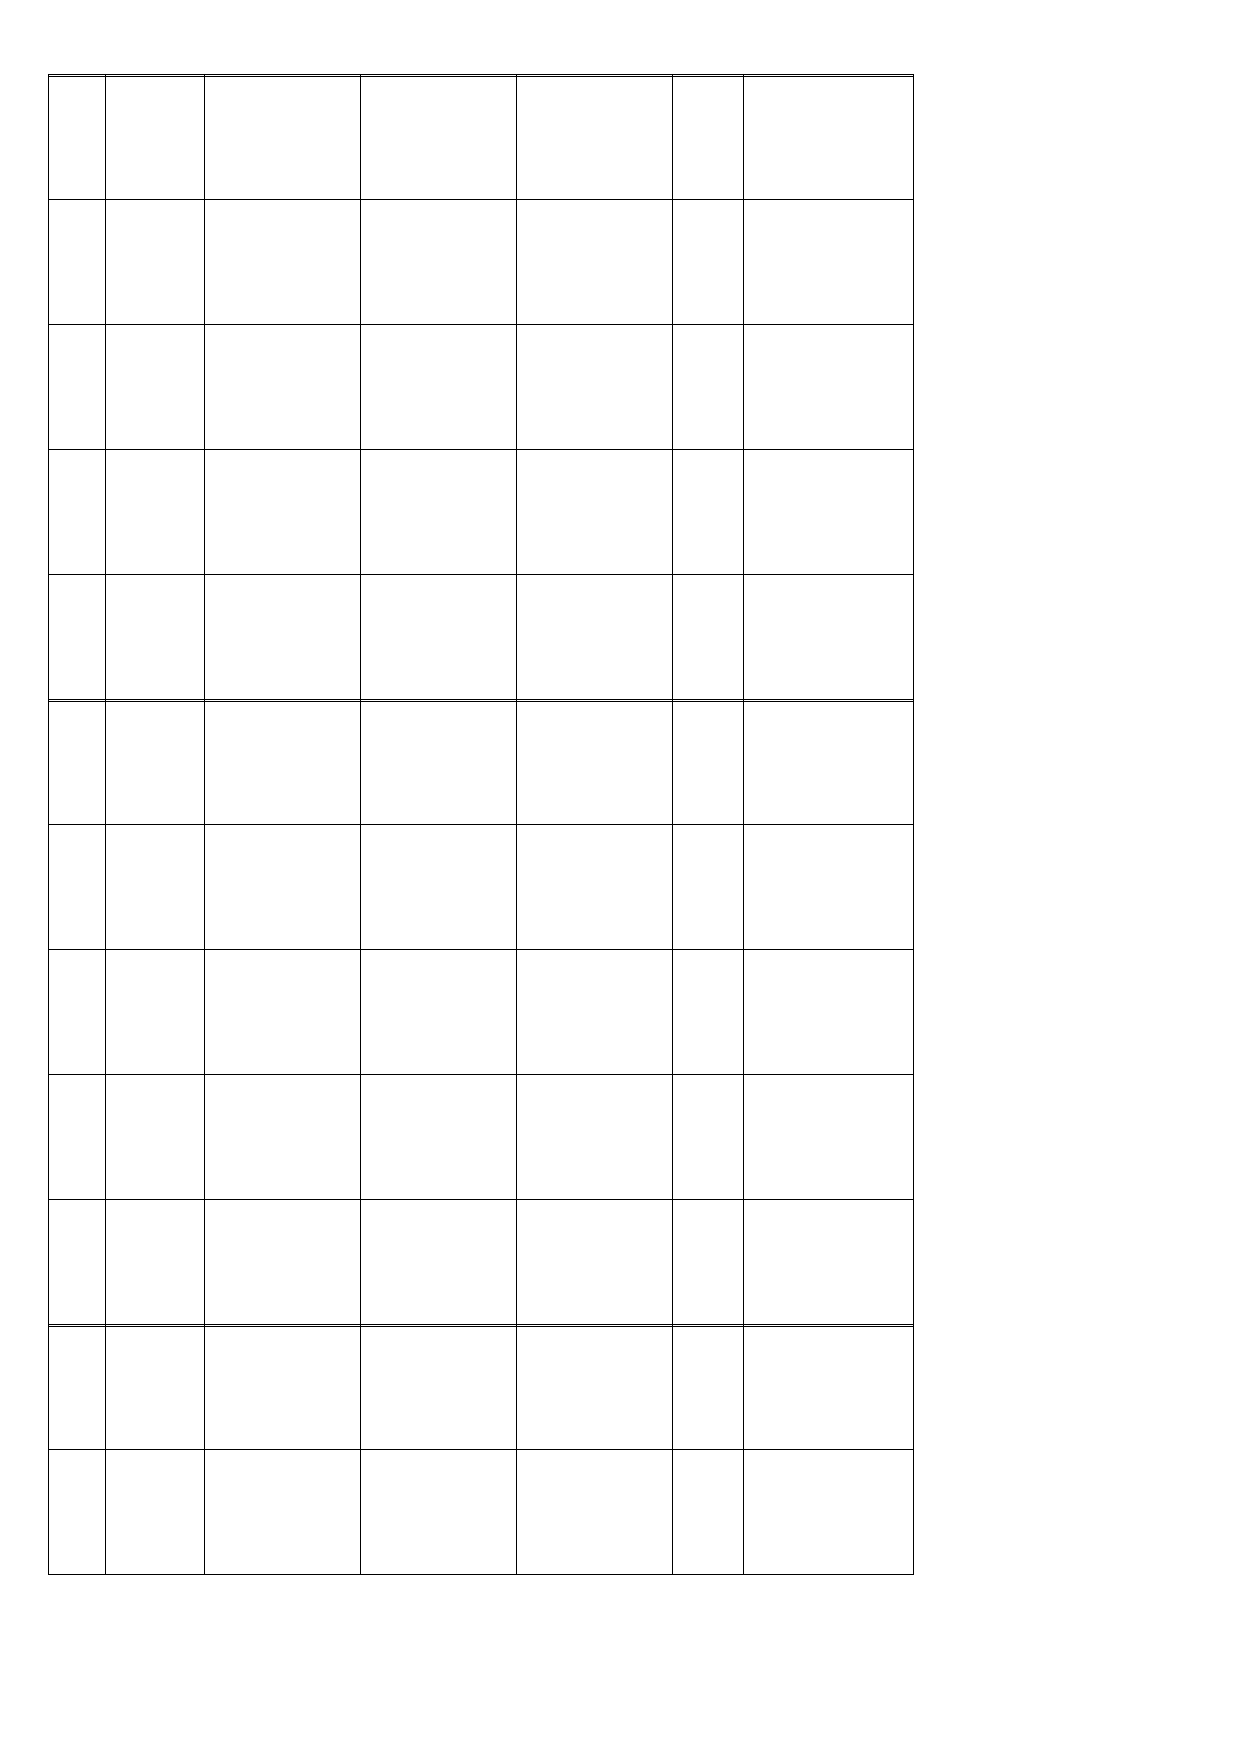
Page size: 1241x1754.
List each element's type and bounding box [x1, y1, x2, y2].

table_cell [49, 575, 105, 699]
table_cell [106, 325, 204, 449]
table_cell [517, 825, 672, 949]
table_cell [205, 77, 360, 199]
table_cell [205, 575, 360, 699]
table_cell [517, 1200, 672, 1324]
table_cell [673, 575, 743, 699]
table_cell [361, 450, 516, 574]
table_cell [205, 1327, 360, 1449]
table_cell [106, 702, 204, 824]
table_cell [49, 1200, 105, 1324]
table_cell [361, 1075, 516, 1199]
table_cell [106, 200, 204, 324]
table_cell [744, 200, 913, 324]
table_cell [673, 325, 743, 449]
table_cell [205, 450, 360, 574]
table_cell [106, 1200, 204, 1324]
table_cell [361, 1327, 516, 1449]
table_cell [49, 950, 105, 1074]
table_cell [744, 450, 913, 574]
table_cell [673, 950, 743, 1074]
table_cell [205, 825, 360, 949]
table_cell [744, 77, 913, 199]
table_cell [106, 450, 204, 574]
table_cell [673, 1327, 743, 1449]
table_cell [205, 702, 360, 824]
table_cell [744, 1200, 913, 1324]
table_cell [673, 1200, 743, 1324]
table_cell [744, 575, 913, 699]
table_cell [49, 450, 105, 574]
table_cell [205, 1075, 360, 1199]
table_cell [49, 325, 105, 449]
table_cell [517, 325, 672, 449]
table_cell [673, 825, 743, 949]
table_cell [673, 1450, 743, 1574]
table_cell [517, 950, 672, 1074]
table_cell [744, 702, 913, 824]
table_cell [361, 200, 516, 324]
table_cell [49, 200, 105, 324]
table_cell [361, 77, 516, 199]
table_cell [361, 1200, 516, 1324]
table_cell [744, 950, 913, 1074]
table_cell [361, 702, 516, 824]
table_cell [49, 1450, 105, 1574]
table_cell [106, 825, 204, 949]
table_cell [49, 77, 105, 199]
table_cell [744, 1450, 913, 1574]
table_cell [673, 702, 743, 824]
table_cell [106, 77, 204, 199]
table_cell [205, 325, 360, 449]
table_cell [517, 1327, 672, 1449]
table_cell [49, 825, 105, 949]
table_cell [673, 77, 743, 199]
table_cell [517, 702, 672, 824]
table_cell [205, 1450, 360, 1574]
table_cell [106, 950, 204, 1074]
table_cell [205, 200, 360, 324]
table_cell [106, 1450, 204, 1574]
table_cell [517, 200, 672, 324]
table_cell [744, 1075, 913, 1199]
table_cell [361, 575, 516, 699]
table_cell [361, 950, 516, 1074]
table_cell [106, 1075, 204, 1199]
table_cell [517, 77, 672, 199]
table_cell [361, 825, 516, 949]
table_cell [517, 1450, 672, 1574]
table_cell [517, 450, 672, 574]
table_cell [106, 1327, 204, 1449]
table_cell [744, 325, 913, 449]
table_cell [517, 575, 672, 699]
table_cell [49, 1075, 105, 1199]
table_cell [744, 1327, 913, 1449]
table_cell [517, 1075, 672, 1199]
table_cell [361, 325, 516, 449]
table_cell [205, 950, 360, 1074]
table_cell [49, 702, 105, 824]
table_cell [205, 1200, 360, 1324]
table_cell [106, 575, 204, 699]
table_cell [361, 1450, 516, 1574]
table_cell [673, 450, 743, 574]
table_cell [744, 825, 913, 949]
table_cell [673, 200, 743, 324]
table_cell [673, 1075, 743, 1199]
table_cell [49, 1327, 105, 1449]
